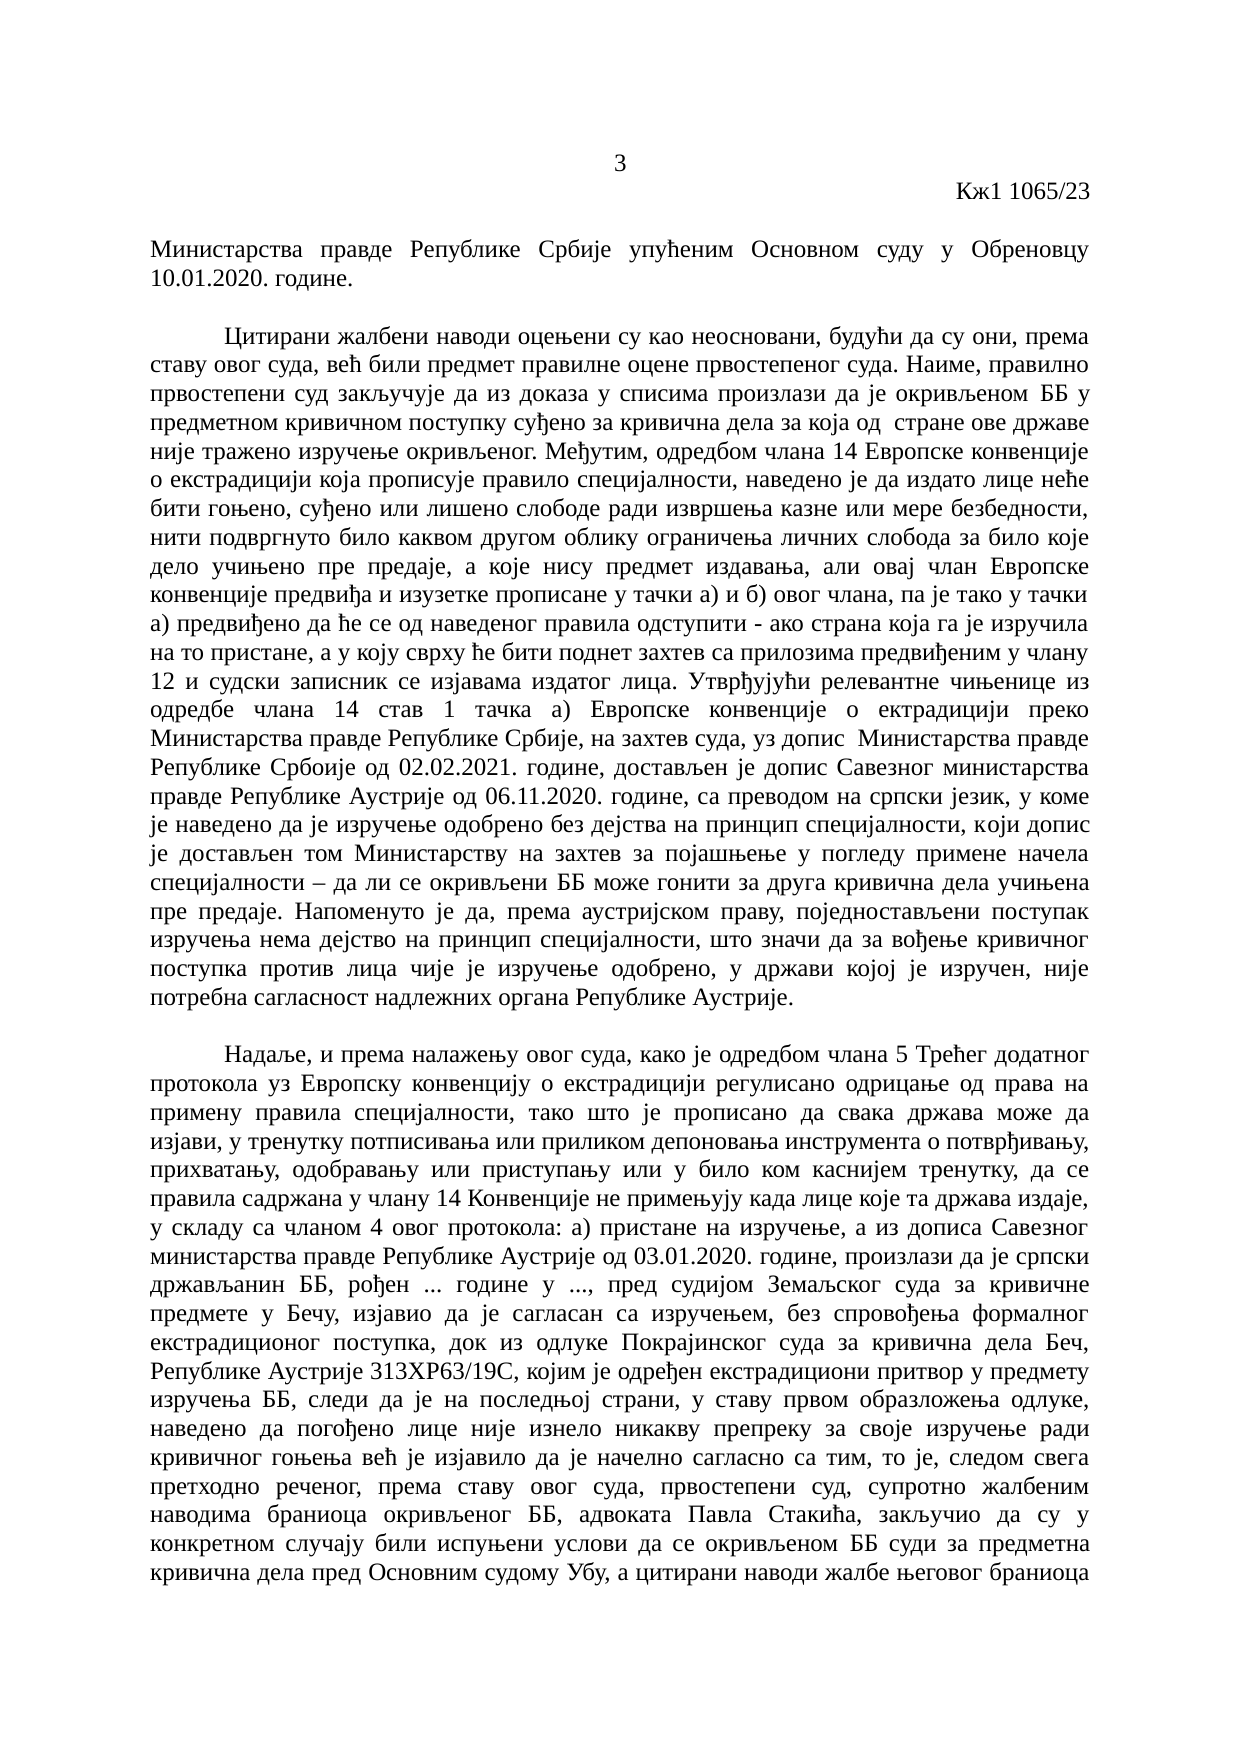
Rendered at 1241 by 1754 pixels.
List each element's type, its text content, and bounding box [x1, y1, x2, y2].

text Министарства правде Републике Србије упућеним Основном суду у Обреновцу 10.01.2020. године. [150, 234, 1090, 292]
text Надаље, и према налажењу овог суда, како је одредбом члана 5 Трећег додатног протокола уз Европску конвенцију о екстрадицији регулисано одрицање од права на примену правила специјалности, тако што је прописано да свака држава може да изјави, у тренутку потписивања или приликом депоновања инструмента о потврђивању, прихватању, одобравању или приступању или у било ком каснијем тренутку, да се правила садржана у члану 14 Конвенције не примењују када лице које та држава издаје, у складу са чланом 4 овог протокола: а) пристане на изручење, а из дописа Савезног министарства правде Републике Аустрије од 03.01.2020. године, произлази да је српски држављанин ББ, рођен ... године у ..., пред судијом Земаљског суда за кривичне предмете у Бечу, изјавио да је сагласан са изручењем, без спровођења формалног екстрадиционог поступка, док из одлуке Покрајинског суда за кривична дела Беч, Републике Аустрије 313ХР63/19С, којим је одређен екстрадициони притвор у предмету изручења ББ, следи да је на последњој страни, у ставу првом образложења одлуке, наведено да погођено лице није изнело никакву препреку за своје изручење ради кривичног гоњења већ је изјавило да је начелно сагласно са тим, то је, следом свега претходно реченог, према ставу овог суда, првостепени суд, супротно жалбеним наводима браниоца окривљеног ББ, адвоката Павла Стакића, закључио да су у конкретном случају били испуњени услови да се окривљеном ББ суди за предметна кривична дела пред Основним судому Убу, а цитирани наводи жалбе његовог браниоца [150, 1039, 1090, 1586]
text Цитирани жалбени наводи оцењени су као неосновани, будући да су они, према ставу овог суда, већ били предмет правилне оцене првостепеног суда. Наиме, правилно првостепени суд закључује да из доказа у списима произлази да је окривљеном ББ у предметном кривичном поступку суђено за кривична дела за која од стране ове државе није тражено изручење окривљеног. Међутим, одредбом члана 14 Европске конвенције о екстрадицији која прописује правило специјалности, наведено је да издато лице неће бити гоњено, суђено или лишено слободе ради извршења казне или мере безбедности, нити подвргнуто било каквом другом облику ограничења личних слобода за било које дело учињено пре предаје, а које нису предмет издавања, али овај члан Европске конвенције предвиђа и изузетке прописане у тачки а) и б) овог члана, па је тако у тачки а) предвиђено да ће се од наведеног правила одступити - ако страна која га је изручила на то пристане, а у коју сврху ће бити поднет захтев са прилозима предвиђеним у члану 12 и судски записник се изјавама издатог лица. Утврђујући релевантне чињенице из одредбе члана 14 став 1 тачка а) Европске конвенције о ектрадицији преко Министарства правде Републике Србије, на захтев суда, уз допис Министарства правде Републике Србоије од 02.02.2021. године, достављен је допис Савезног министарства правде Републике Аустрије од 06.11.2020. године, са преводом на српски језик, у коме је наведено да је изручење одобрено без дејства на принцип специјалности, који допис је достављен том Министарству на захтев за појашњење у погледу примене начела специјалности – да ли се окривљени ББ може гонити за друга кривична дела учињена пре предаје. Напоменуто је да, према аустријском праву, поједностављени поступак изручења нема дејство на принцип специјалности, што значи да за вођење кривичног поступка против лица чије је изручење одобрено, у држави којој је изручен, није потребна сагласност надлежних органа Републике Аустрије. [150, 321, 1090, 1011]
